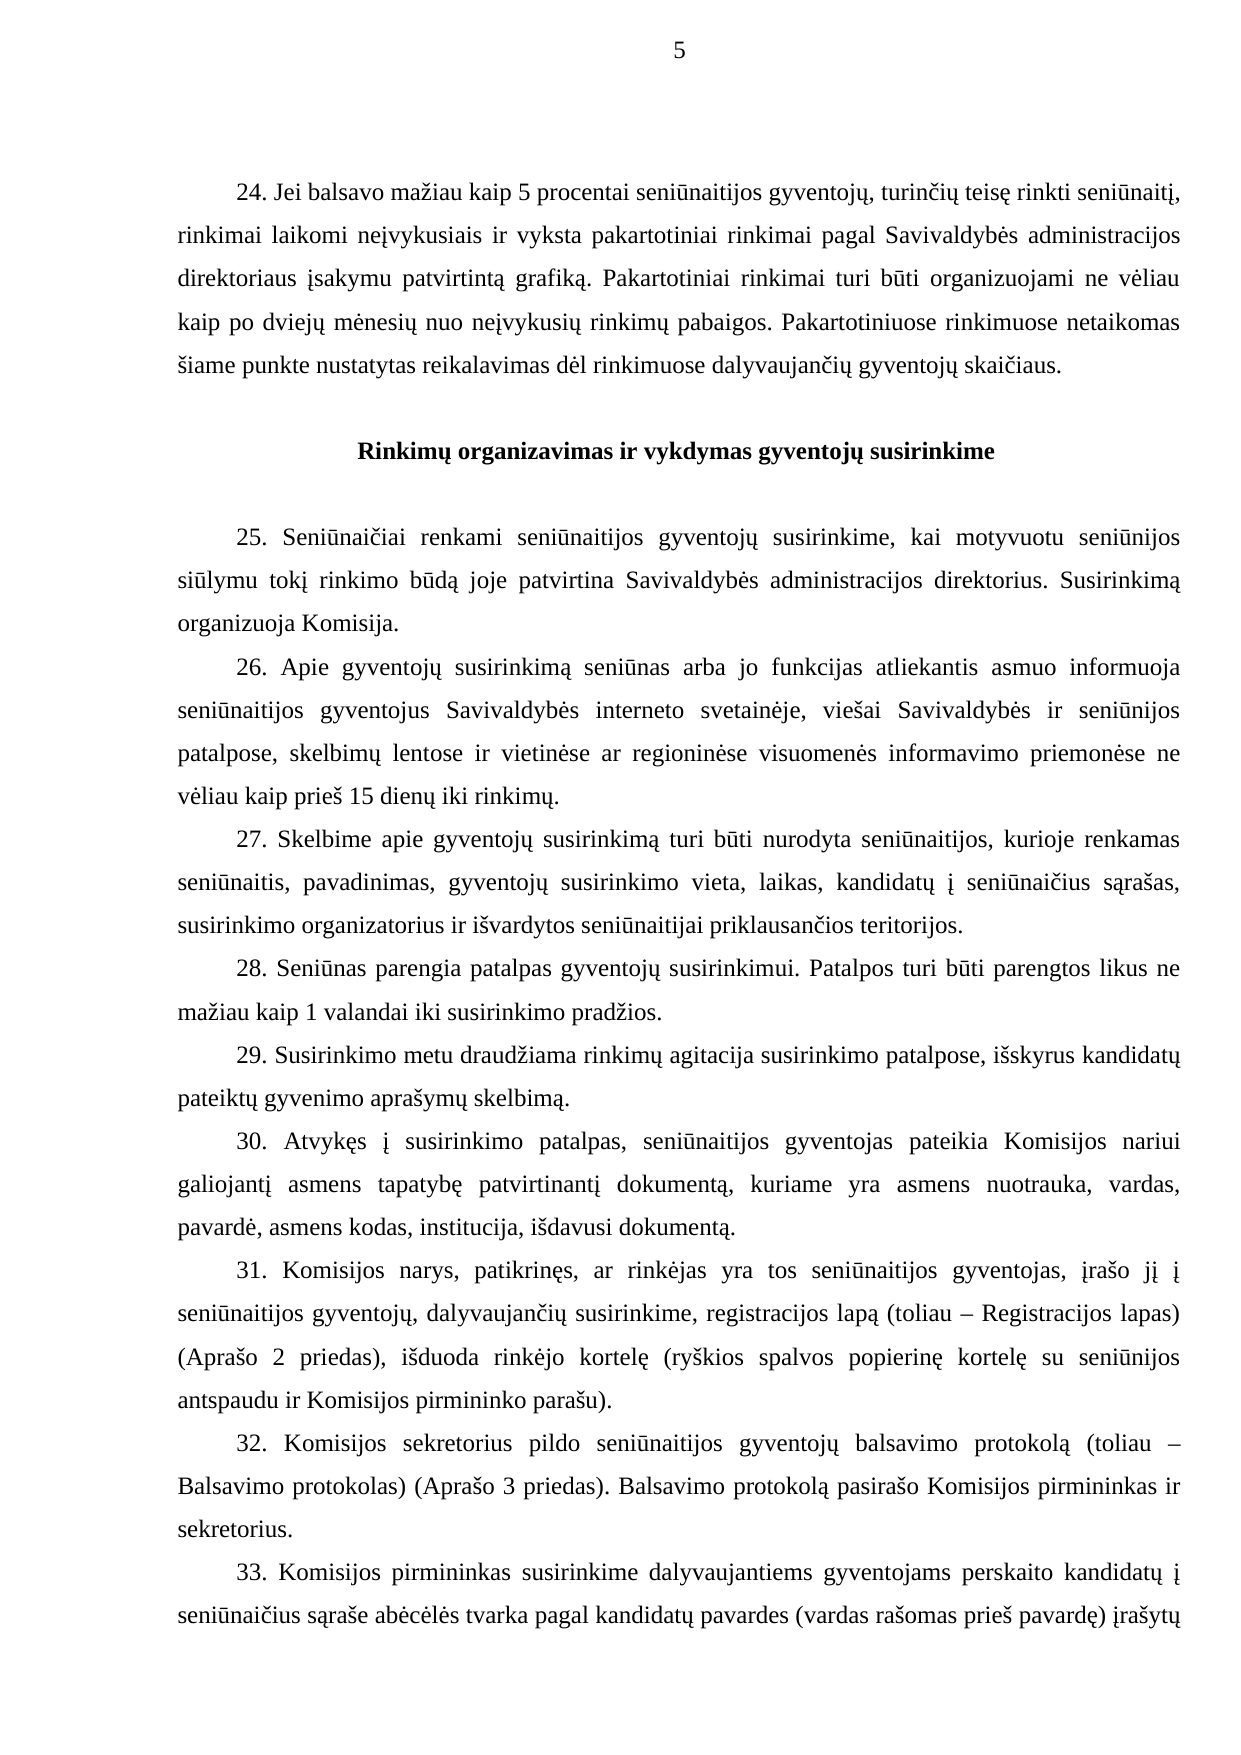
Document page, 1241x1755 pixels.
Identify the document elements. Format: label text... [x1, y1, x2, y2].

text 31. Komisijos narys, patikrinęs, ar rinkėjas yra tos seniūnaitijos gyventojas, įrašo jį į seniūnaitijos gyventojų, dalyvaujančių susirinkime, registracijos lapą (toliau – Registracijos lapas) (Aprašo 2 priedas), išduoda rinkėjo kortelę (ryškios spalvos popierinę kortelę su seniūnijos antspaudu ir Komisijos pirmininko parašu). [177, 1255, 1181, 1413]
text 32. Komisijos sekretorius pildo seniūnaitijos gyventojų balsavimo protokolą (toliau – Balsavimo protokolas) (Aprašo 3 priedas). Balsavimo protokolą pasirašo Komisijos pirmininkas ir sekretorius. [177, 1428, 1181, 1543]
text 24. Jei balsavo mažiau kaip 5 procentai seniūnaitijos gyventojų, turinčių teisę rinkti seniūnaitį, rinkimai laikomi neįvykusiais ir vyksta pakartotiniai rinkimai pagal Savivaldybės administracijos direktoriaus įsakymu patvirtintą grafiką. Pakartotiniai rinkimai turi būti organizuojami ne vėliau kaip po dviejų mėnesių nuo neįvykusių rinkimų pabaigos. Pakartotiniuose rinkimuose netaikomas šiame punkte nustatytas reikalavimas dėl rinkimuose dalyvaujančių gyventojų skaičiaus. [177, 177, 1181, 378]
text 33. Komisijos pirmininkas susirinkime dalyvaujantiems gyventojams perskaito kandidatų į seniūnaičius sąraše abėcėlės tvarka pagal kandidatų pavardes (vardas rašomas prieš pavardę) įrašytų [177, 1557, 1181, 1629]
text 26. Apie gyventojų susirinkimą seniūnas arba jo funkcijas atliekantis asmuo informuoja seniūnaitijos gyventojus Savivaldybės interneto svetainėje, viešai Savivaldybės ir seniūnijos patalpose, skelbimų lentose ir vietinėse ar regioninėse visuomenės informavimo priemonėse ne vėliau kaip prieš 15 dienų iki rinkimų. [177, 652, 1181, 810]
text 27. Skelbime apie gyventojų susirinkimą turi būti nurodyta seniūnaitijos, kurioje renkamas seniūnaitis, pavadinimas, gyventojų susirinkimo vieta, laikas, kandidatų į seniūnaičius sąrašas, susirinkimo organizatorius ir išvardytos seniūnaitijai priklausančios teritorijos. [177, 824, 1181, 939]
text 29. Susirinkimo metu draudžiama rinkimų agitacija susirinkimo patalpose, išskyrus kandidatų pateiktų gyvenimo aprašymų skelbimą. [177, 1040, 1181, 1112]
text 30. Atvykęs į susirinkimo patalpas, seniūnaitijos gyventojas pateikia Komisijos nariui galiojantį asmens tapatybę patvirtinantį dokumentą, kuriame yra asmens nuotrauka, vardas, pavardė, asmens kodas, institucija, išdavusi dokumentą. [177, 1126, 1181, 1241]
text 28. Seniūnas parengia patalpas gyventojų susirinkimui. Patalpos turi būti parengtos likus ne mažiau kaip 1 valandai iki susirinkimo pradžios. [177, 953, 1181, 1025]
text Rinkimų organizavimas ir vykdymas gyventojų susirinkime [177, 436, 1181, 465]
text 25. Seniūnaičiai renkami seniūnaitijos gyventojų susirinkime, kai motyvuotu seniūnijos siūlymu tokį rinkimo būdą joje patvirtina Savivaldybės administracijos direktorius. Susirinkimą organizuoja Komisija. [177, 522, 1181, 637]
